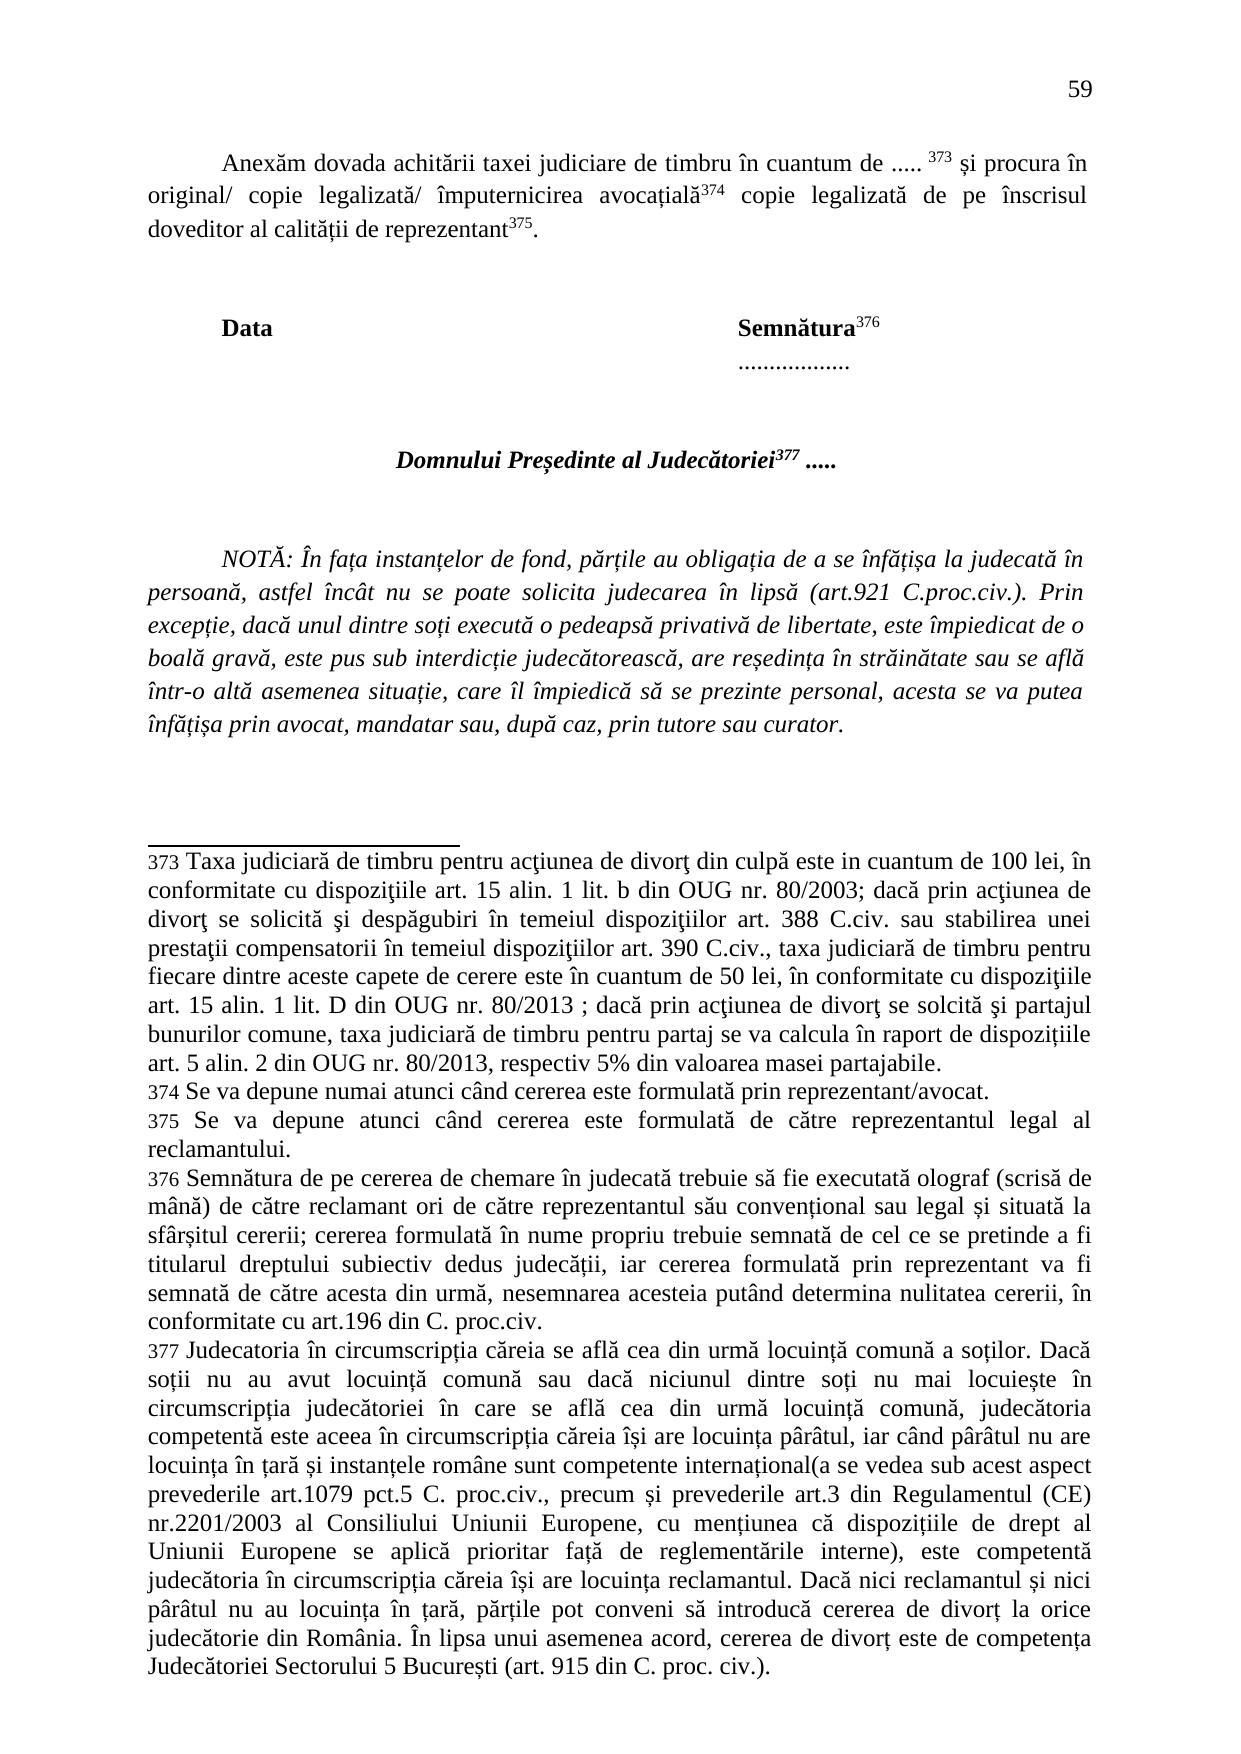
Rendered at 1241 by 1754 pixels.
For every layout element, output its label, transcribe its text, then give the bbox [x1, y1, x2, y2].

text Taxa judiciară de timbru pentru acţiunea de divorţ din culpă este in cuantum de 100 lei, în conformitate cu dispoziţiile art. 15 alin. 1 lit. b din OUG nr. 80/2003; dacă prin acţiunea de divorţ se solicită şi despăgubiri în temeiul dispoziţiilor art. 388 C.civ. sau stabilirea unei prestaţii compensatorii în temeiul dispoziţiilor art. 390 C.civ., taxa judiciară de timbru pentru fiecare dintre aceste capete de cerere este în cuantum de 50 lei, în conformitate cu dispoziţiile art. 15 alin. 1 lit. D din OUG nr. 80/2013 ; dacă prin acţiunea de divorţ se solcită şi partajul bunurilor comune, taxa judiciară de timbru pentru partaj se va calcula în raport de dispozițiile art. 5 alin. 2 din OUG nr. 80/2013, respectiv 5% din valoarea masei partajabile. [148, 846, 1093, 1076]
text Domnului Președinte al Judecătoriei ..... [148, 445, 1087, 473]
text Semnătura de pe cererea de chemare în judecată trebuie să fie executată olograf (scrisă de mână) de către reclamant ori de către reprezentantul său convențional sau legal și situată la sfârșitul cererii; cererea formulată în nume propriu trebuie semnată de cel ce se pretinde a fi titularul dreptului subiectiv dedus judecății, iar cererea formulată prin reprezentant va fi semnată de către acesta din urmă, nesemnarea acesteia putând determina nulitatea cererii, în conformitate cu art.196 din C. proc.civ. [148, 1163, 1093, 1335]
text .................. [148, 346, 1087, 374]
text Data Semnătura [148, 313, 1087, 341]
text Judecatoria în circumscripția căreia se află cea din urmă locuință comună a soților. Dacă soții nu au avut locuință comună sau dacă niciunul dintre soți nu mai locuiește în circumscripția judecătoriei în care se află cea din urmă locuință comună, judecătoria competentă este aceea în circumscripția căreia își are locuința pârâtul, iar când pârâtul nu are locuința în țară și instanțele române sunt competente internațional(a se vedea sub acest aspect prevederile art.1079 pct.5 C. proc.civ., precum și prevederile art.3 din Regulamentul (CE) nr.2201/2003 al Consiliului Uniunii Europene, cu mențiunea că dispozițiile de drept al Uniunii Europene se aplică prioritar față de reglementările interne), este competentă judecătoria în circumscripția căreia își are locuința reclamantul. Dacă nici reclamantul și nici pârâtul nu au locuința în țară, părțile pot conveni să introducă cererea de divorț la orice judecătorie din România. În lipsa unui asemenea acord, cererea de divorț este de competența Judecătoriei Sectorului 5 București (art. 915 din C. proc. civ.). [148, 1335, 1093, 1680]
text Se va depune atunci când cererea este formulată de către reprezentantul legal al reclamantului. [148, 1105, 1093, 1163]
text Se va depune numai atunci când cererea este formulată prin reprezentant/avocat. [148, 1076, 1093, 1105]
text NOTĂ: În fața instanțelor de fond, părțile au obligația de a se înfățișa la judecată în persoană, astfel încât nu se poate solicita judecarea în lipsă (art.921 C.proc.civ.). Prin excepție, dacă unul dintre soți execută o pedeapsă privativă de libertate, este împiedicat de o boală gravă, este pus sub interdicție judecătorească, are reședința în străinătate sau se află într-o altă asemenea situație, care îl împiedică să se prezinte personal, acesta se va putea înfățișa prin avocat, mandatar sau, după caz, prin tutore sau curator. [148, 544, 1087, 738]
text Anexăm dovada achitării taxei judiciare de timbru în cuantum de ..... și procura în original/ copie legalizată/ împuternicirea avocațială copie legalizată de pe înscrisul doveditor al calității de reprezentant. [148, 148, 1087, 242]
